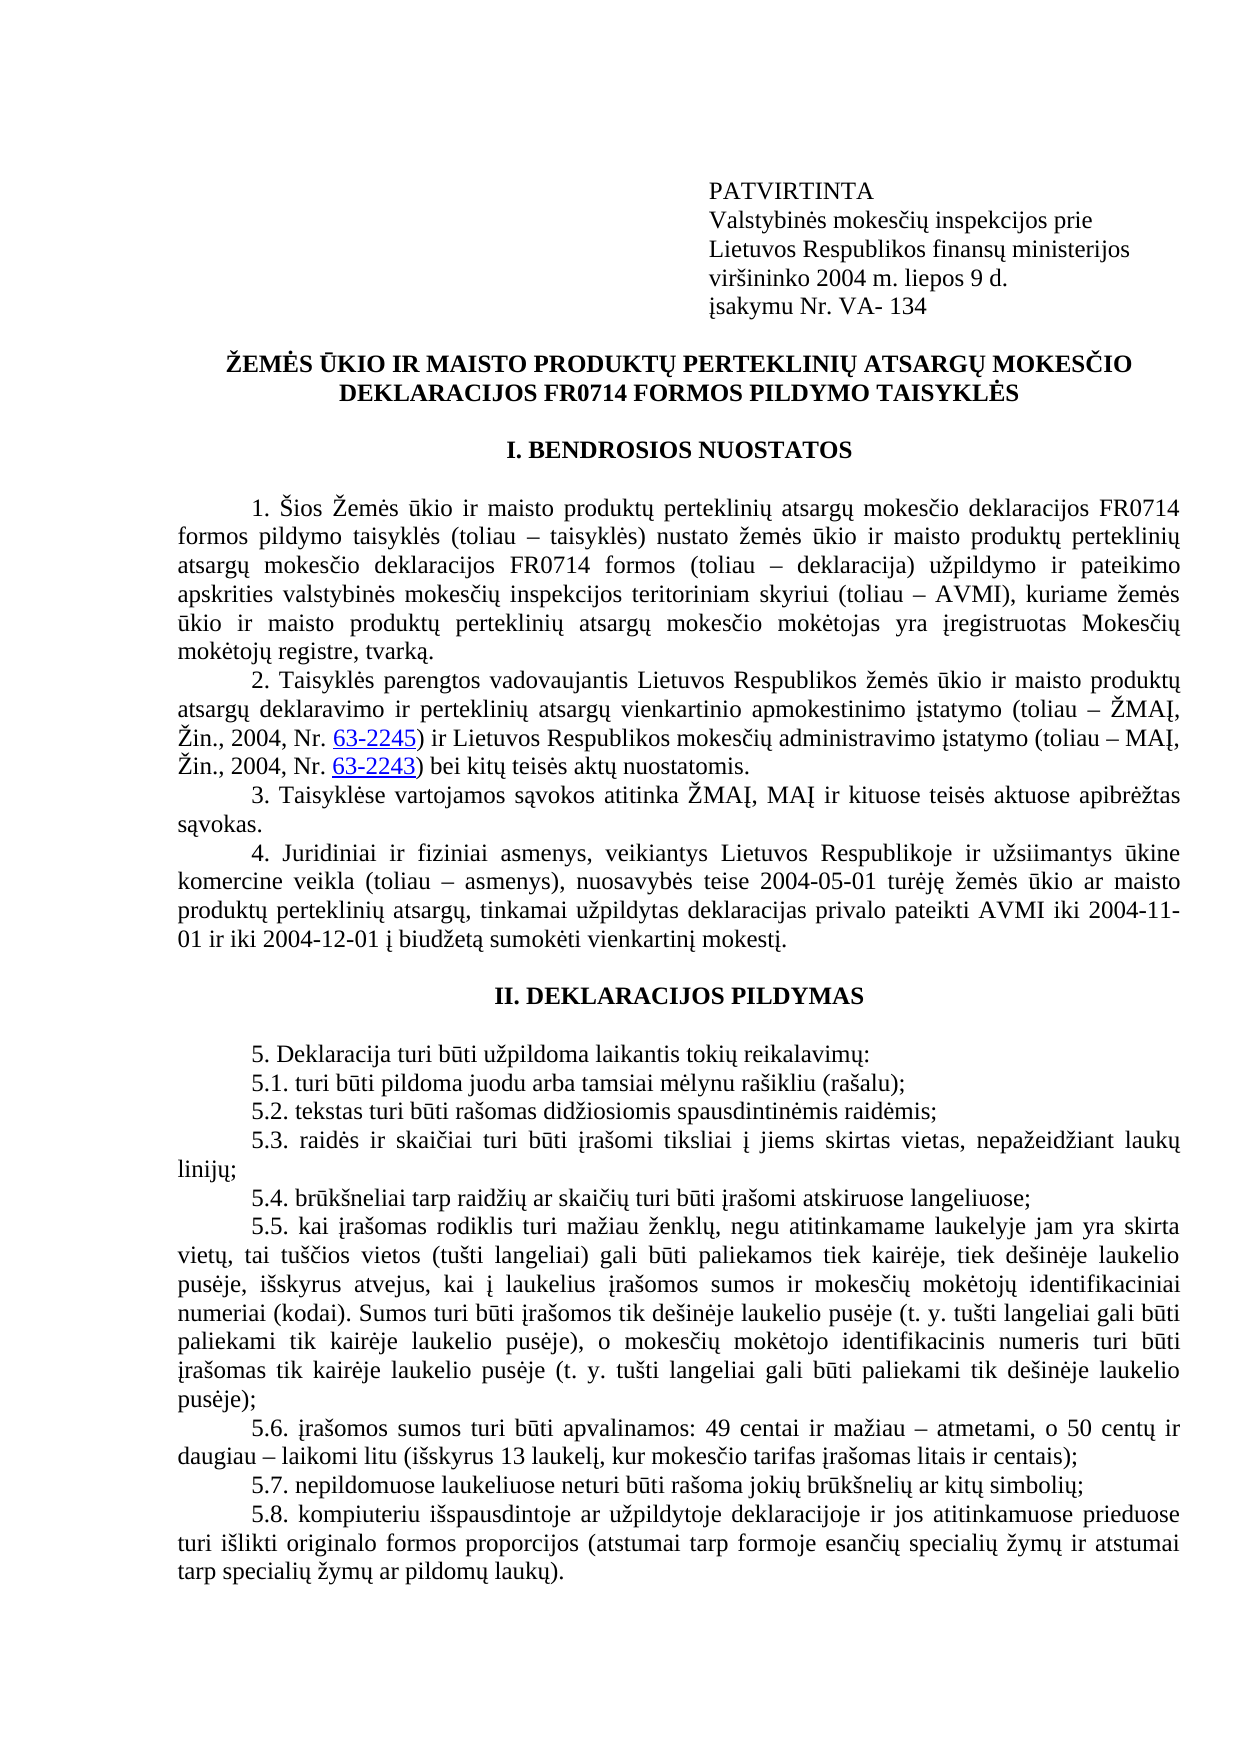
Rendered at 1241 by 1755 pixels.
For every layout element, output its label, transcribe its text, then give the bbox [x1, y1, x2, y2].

text ŽEMĖS ŪKIO IR MAISTO PRODUKTŲ PERTEKLINIŲ ATSARGŲ MOKESČIO DEKLARACIJOS FR0714 FORMOS PILDYMO TAISYKLĖS [177, 349, 1181, 406]
text 5. Deklaracija turi būti užpildoma laikantis tokių reikalavimų: [177, 1039, 1181, 1068]
text 3. Taisyklėse vartojamos sąvokos atitinka ŽMAĮ, MAĮ ir kituose teisės aktuose apibrėžtas sąvokas. [177, 780, 1181, 838]
text 5.6. įrašomos sumos turi būti apvalinamos: 49 centai ir mažiau – atmetami, o 50 centų ir daugiau – laikomi litu (išskyrus 13 laukelį, kur mokesčio tarifas įrašomas litais ir centais); [177, 1413, 1181, 1470]
text PATVIRTINTA [177, 176, 1181, 205]
text 5.3. raidės ir skaičiai turi būti įrašomi tiksliai į jiems skirtas vietas, nepažeidžiant laukų linijų; [177, 1125, 1181, 1183]
text I. BENDROSIOS NUOSTATOS [177, 435, 1181, 464]
text II. DEKLARACIJOS PILDYMAS [177, 981, 1181, 1010]
text Lietuvos Respublikos finansų ministerijos [177, 234, 1181, 263]
text 5.7. nepildomuose laukeliuose neturi būti rašoma jokių brūkšnelių ar kitų simbolių; [177, 1470, 1181, 1499]
text 5.2. tekstas turi būti rašomas didžiosiomis spausdintinėmis raidėmis; [177, 1096, 1181, 1125]
text 5.1. turi būti pildoma juodu arba tamsiai mėlynu rašikliu (rašalu); [177, 1068, 1181, 1096]
text 2. Taisyklės parengtos vadovaujantis Lietuvos Respublikos žemės ūkio ir maisto produktų atsargų deklaravimo ir perteklinių atsargų vienkartinio apmokestinimo įstatymo (toliau – ŽMAĮ, Žin., 2004, Nr. 63-2245) ir Lietuvos Respublikos mokesčių administravimo įstatymo (toliau – MAĮ, Žin., 2004, Nr. 63-2243) bei kitų teisės aktų nuostatomis. [177, 665, 1181, 780]
text 5.5. kai įrašomas rodiklis turi mažiau ženklų, negu atitinkamame laukelyje jam yra skirta vietų, tai tuščios vietos (tušti langeliai) gali būti paliekamos tiek kairėje, tiek dešinėje laukelio pusėje, išskyrus atvejus, kai į laukelius įrašomos sumos ir mokesčių mokėtojų identifikaciniai numeriai (kodai). Sumos turi būti įrašomos tik dešinėje laukelio pusėje (t. y. tušti langeliai gali būti paliekami tik kairėje laukelio pusėje), o mokesčių mokėtojo identifikacinis numeris turi būti įrašomas tik kairėje laukelio pusėje (t. y. tušti langeliai gali būti paliekami tik dešinėje laukelio pusėje); [177, 1211, 1181, 1413]
text 4. Juridiniai ir fiziniai asmenys, veikiantys Lietuvos Respublikoje ir užsiimantys ūkine komercine veikla (toliau – asmenys), nuosavybės teise 2004-05-01 turėję žemės ūkio ar maisto produktų perteklinių atsargų, tinkamai užpildytas deklaracijas privalo pateikti AVMI iki 2004-11-01 ir iki 2004-12-01 į biudžetą sumokėti vienkartinį mokestį. [177, 838, 1181, 953]
text Valstybinės mokesčių inspekcijos prie [177, 205, 1181, 234]
text 1. Šios Žemės ūkio ir maisto produktų perteklinių atsargų mokesčio deklaracijos FR0714 formos pildymo taisyklės (toliau – taisyklės) nustato žemės ūkio ir maisto produktų perteklinių atsargų mokesčio deklaracijos FR0714 formos (toliau – deklaracija) užpildymo ir pateikimo apskrities valstybinės mokesčių inspekcijos teritoriniam skyriui (toliau – AVMI), kuriame žemės ūkio ir maisto produktų perteklinių atsargų mokesčio mokėtojas yra įregistruotas Mokesčių mokėtojų registre, tvarką. [177, 493, 1181, 665]
text 5.4. brūkšneliai tarp raidžių ar skaičių turi būti įrašomi atskiruose langeliuose; [177, 1183, 1181, 1211]
text viršininko 2004 m. liepos 9 d. [177, 263, 1181, 291]
text įsakymu Nr. VA- 134 [177, 291, 1181, 320]
text 5.8. kompiuteriu išspausdintoje ar užpildytoje deklaracijoje ir jos atitinkamuose prieduose turi išlikti originalo formos proporcijos (atstumai tarp formoje esančių specialių žymų ir atstumai tarp specialių žymų ar pildomų laukų). [177, 1499, 1181, 1585]
